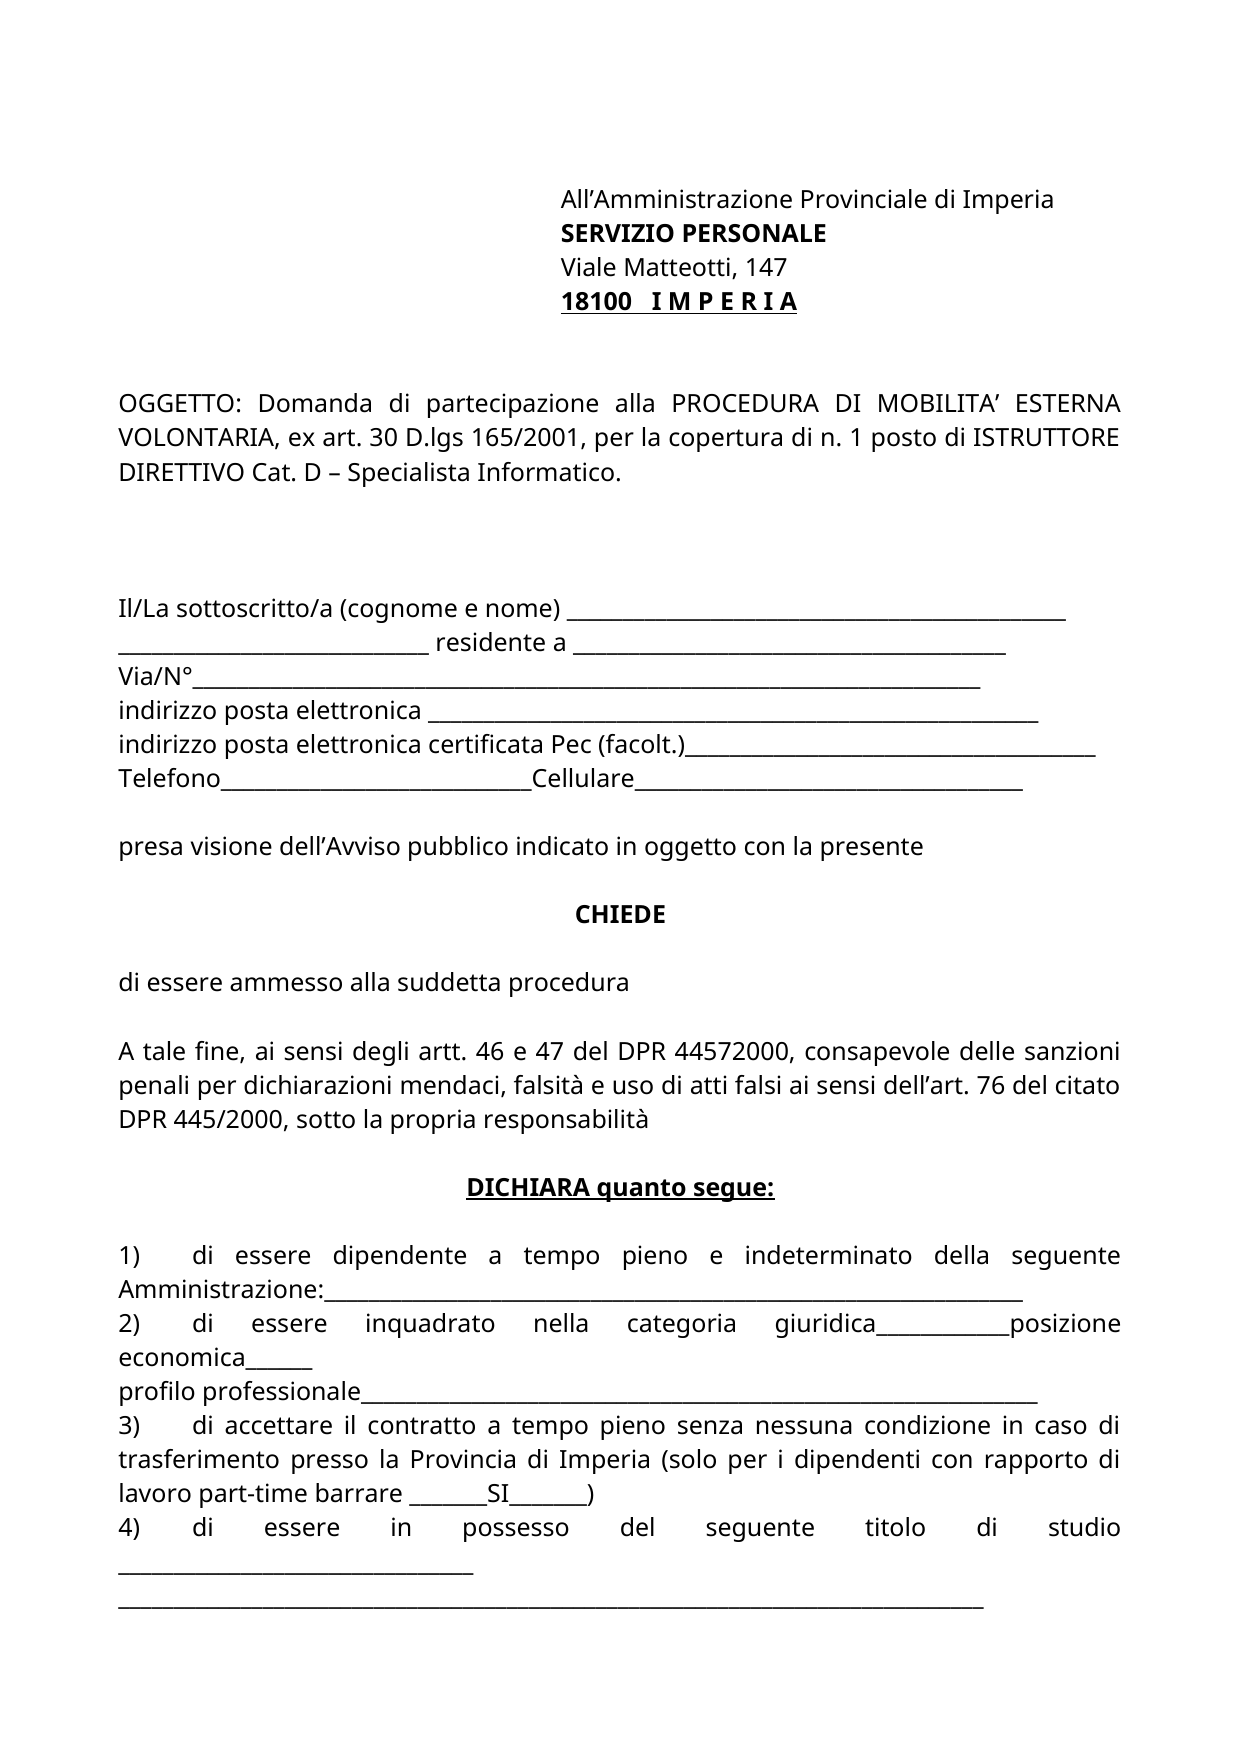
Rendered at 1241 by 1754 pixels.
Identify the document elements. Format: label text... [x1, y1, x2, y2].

text 1) di essere dipendente a tempo pieno e indeterminato della seguente Amministrazione:_______________________________________________________________ [118, 1238, 1122, 1306]
text 2) di essere inquadrato nella categoria giuridica____________posizione economica______ [118, 1306, 1122, 1374]
text Via/N°_______________________________________________________________________ [118, 658, 1122, 693]
text DICHIARA quanto segue: [118, 1169, 1122, 1203]
text All’Amministrazione Provinciale di Imperia [561, 182, 1122, 216]
text Telefono____________________________Cellulare___________________________________ [118, 761, 1122, 795]
text A tale fine, ai sensi degli artt. 46 e 47 del DPR 44572000, consapevole delle sanzioni penali per dichiarazioni mendaci, falsità e uso di atti falsi ai sensi dell’art. 76 del citato DPR 445/2000, sotto la propria responsabilità [118, 1033, 1122, 1135]
text 3) di accettare il contratto a tempo pieno senza nessuna condizione in caso di trasferimento presso la Provincia di Imperia (solo per i dipendenti con rapporto di lavoro part-time barrare _______SI_______) [118, 1408, 1122, 1510]
text ____________________________ residente a _______________________________________ [118, 624, 1122, 658]
text 4) di essere in possesso del seguente titolo di studio ________________________________ [118, 1510, 1122, 1578]
text Il/La sottoscritto/a (cognome e nome) _____________________________________________ [118, 590, 1122, 624]
text profilo professionale_____________________________________________________________ [118, 1374, 1122, 1408]
text SERVIZIO PERSONALE [561, 216, 1122, 250]
text 18100 I M P E R I A [118, 284, 1122, 318]
text presa visione dell’Avviso pubblico indicato in oggetto con la presente [118, 829, 1122, 863]
text ______________________________________________________________________________ [118, 1578, 1122, 1612]
text Viale Matteotti, 147 [118, 250, 1122, 284]
text CHIEDE [118, 897, 1122, 931]
text OGGETTO: Domanda di partecipazione alla PROCEDURA DI MOBILITA’ ESTERNA VOLONTARIA, ex art. 30 D.lgs 165/2001, per la copertura di n. 1 posto di ISTRUTTORE DIRETTIVO Cat. D – Specialista Informatico. [118, 386, 1122, 488]
text di essere ammesso alla suddetta procedura [118, 965, 1122, 999]
text indirizzo posta elettronica _______________________________________________________ [118, 693, 1122, 727]
text indirizzo posta elettronica certificata Pec (facolt.)_____________________________________ [118, 727, 1122, 761]
